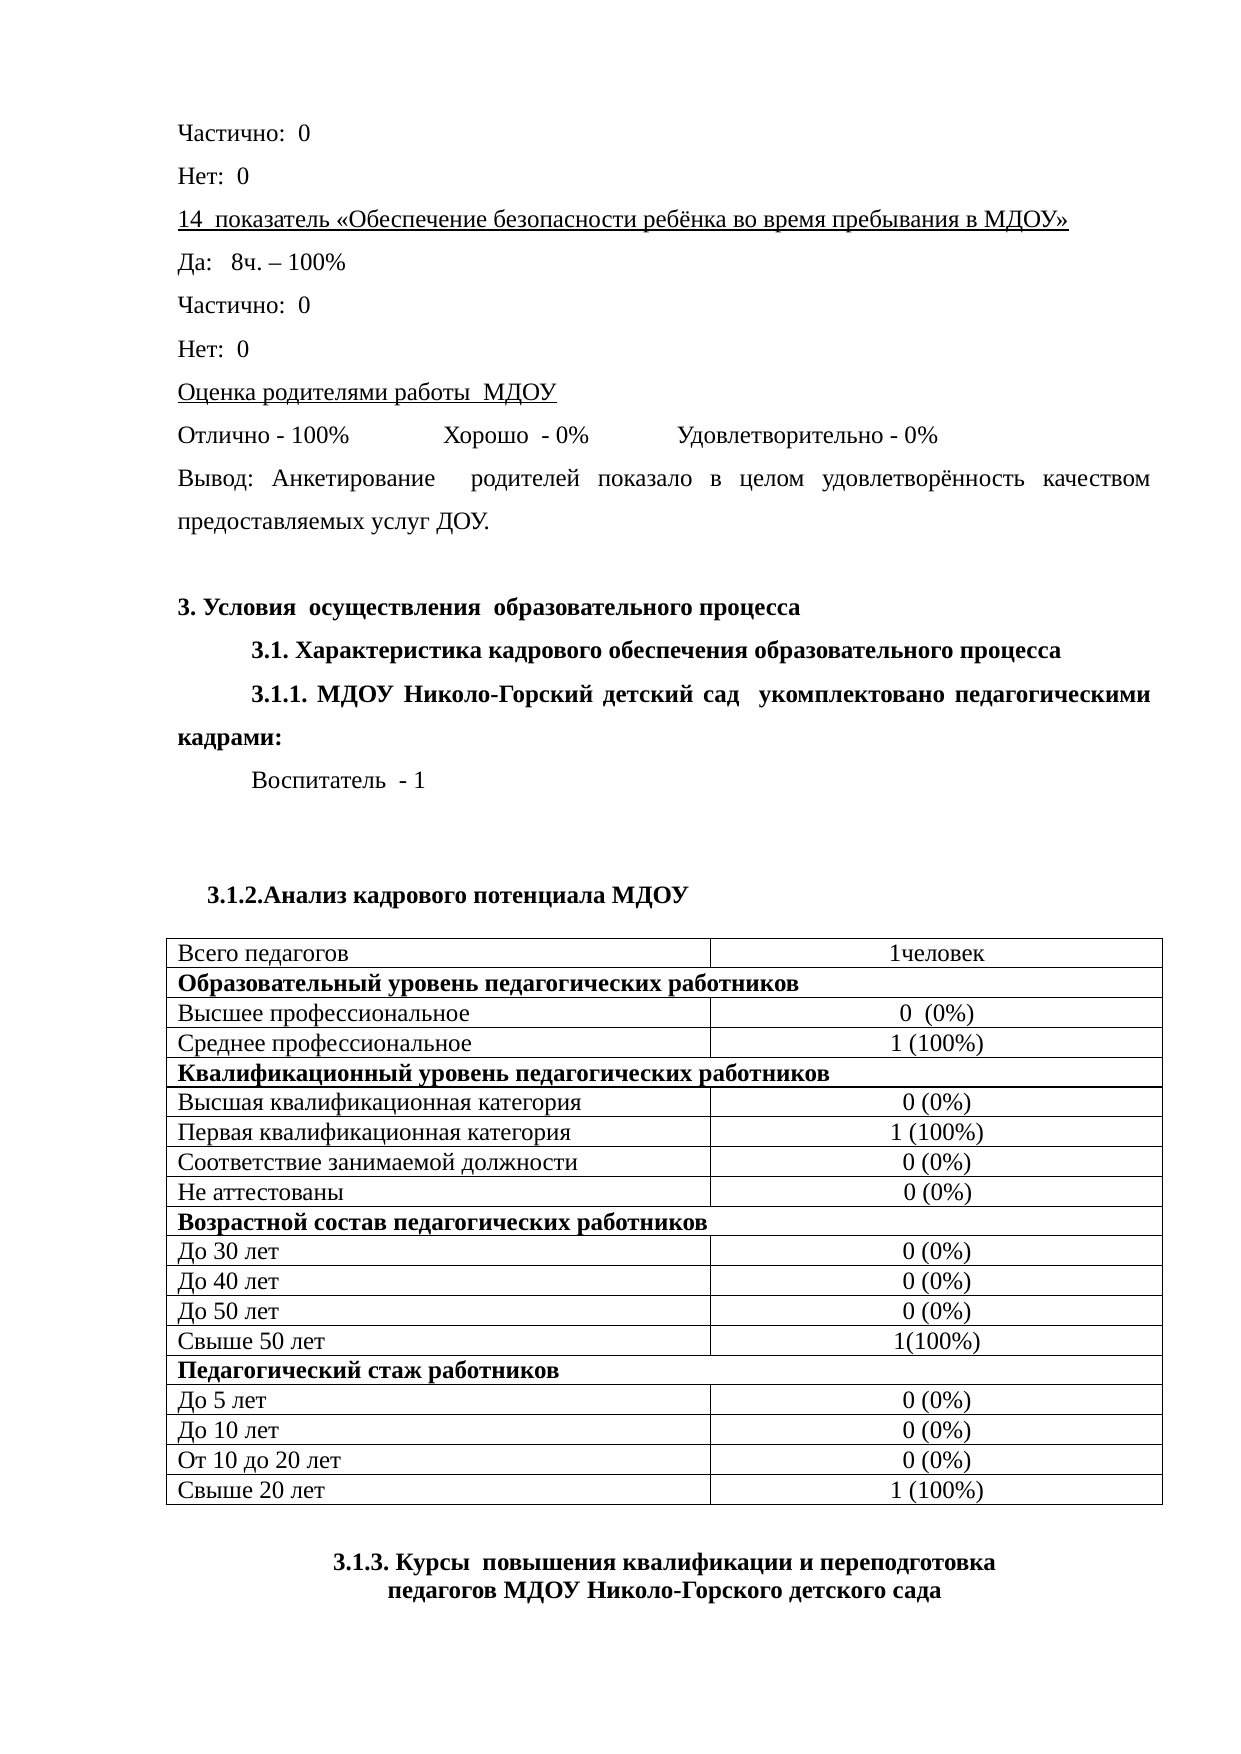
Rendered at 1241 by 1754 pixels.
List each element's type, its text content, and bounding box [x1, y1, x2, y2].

table_cell До 40 лет [167, 1266, 710, 1295]
table_cell 1 (100%) [711, 1475, 1162, 1503]
text Нет: 0 [177, 161, 1152, 190]
text Да: 8ч. – 100% [177, 247, 1152, 276]
table_cell От 10 до 20 лет [167, 1445, 710, 1474]
text педагогов МДОУ Николо-Горского детского сада [177, 1575, 1152, 1604]
text 3.1. Характеристика кадрового обеспечения образовательного процесса [177, 636, 1152, 664]
table_cell Педагогический стаж работников [167, 1356, 1162, 1384]
table_cell Не аттестованы [167, 1177, 710, 1206]
table_cell 0 (0%) [711, 1415, 1162, 1444]
table_cell Свыше 20 лет [167, 1475, 710, 1503]
text 3.1.1. МДОУ Николо-Горский детский сад укомплектовано педагогическими кадрами: [177, 679, 1152, 751]
table_cell Квалификационный уровень педагогических работников [167, 1058, 1162, 1086]
table_cell 1 (100%) [711, 1028, 1162, 1057]
table_cell 0 (0%) [711, 1088, 1162, 1116]
text Частично: 0 [177, 291, 1152, 319]
table_header Всего педагогов [167, 939, 710, 967]
text Нет: 0 [177, 334, 1152, 362]
table_cell Первая квалификационная категория [167, 1117, 710, 1146]
table_cell Образовательный уровень педагогических работников [167, 968, 1162, 997]
table_cell 0 (0%) [711, 998, 1162, 1027]
table_cell 0 (0%) [711, 1177, 1162, 1206]
table_cell 0 (0%) [711, 1147, 1162, 1176]
table_cell 0 (0%) [711, 1296, 1162, 1325]
table_cell Свыше 50 лет [167, 1326, 710, 1354]
table_cell Высшее профессиональное [167, 998, 710, 1027]
text 14 показатель «Обеспечение безопасности ребёнка во время пребывания в МДОУ» [177, 204, 1152, 233]
table_cell 1 (100%) [711, 1117, 1162, 1146]
table_cell Среднее профессиональное [167, 1028, 710, 1057]
text 3.1.2.Анализ кадрового потенциала МДОУ [177, 880, 1152, 909]
table_cell До 5 лет [167, 1385, 710, 1414]
table_cell До 50 лет [167, 1296, 710, 1325]
table_cell 1(100%) [711, 1326, 1162, 1354]
text Отлично - 100% Хорошо - 0% Удовлетворительно - 0% [177, 420, 1152, 449]
text 3.1.3. Курсы повышения квалификации и переподготовка [177, 1547, 1152, 1575]
table_cell До 30 лет [167, 1236, 710, 1265]
text Вывод: Анкетирование родителей показало в целом удовлетворённость качеством предоставляемых услуг ДОУ. [177, 463, 1152, 535]
text Воспитатель - 1 [177, 765, 1152, 794]
text Частично: 0 [177, 118, 1152, 147]
table_cell Возрастной состав педагогических работников [167, 1207, 1162, 1235]
table_cell 0 (0%) [711, 1445, 1162, 1474]
text Оценка родителями работы МДОУ [177, 377, 1152, 406]
table_cell 0 (0%) [711, 1266, 1162, 1295]
table_cell 0 (0%) [711, 1236, 1162, 1265]
table_header 1человек [711, 939, 1162, 967]
table_cell 0 (0%) [711, 1385, 1162, 1414]
table_cell Высшая квалификационная категория [167, 1088, 710, 1116]
table_cell До 10 лет [167, 1415, 710, 1444]
text 3. Условия осуществления образовательного процесса [177, 592, 1152, 621]
table_cell Соответствие занимаемой должности [167, 1147, 710, 1176]
